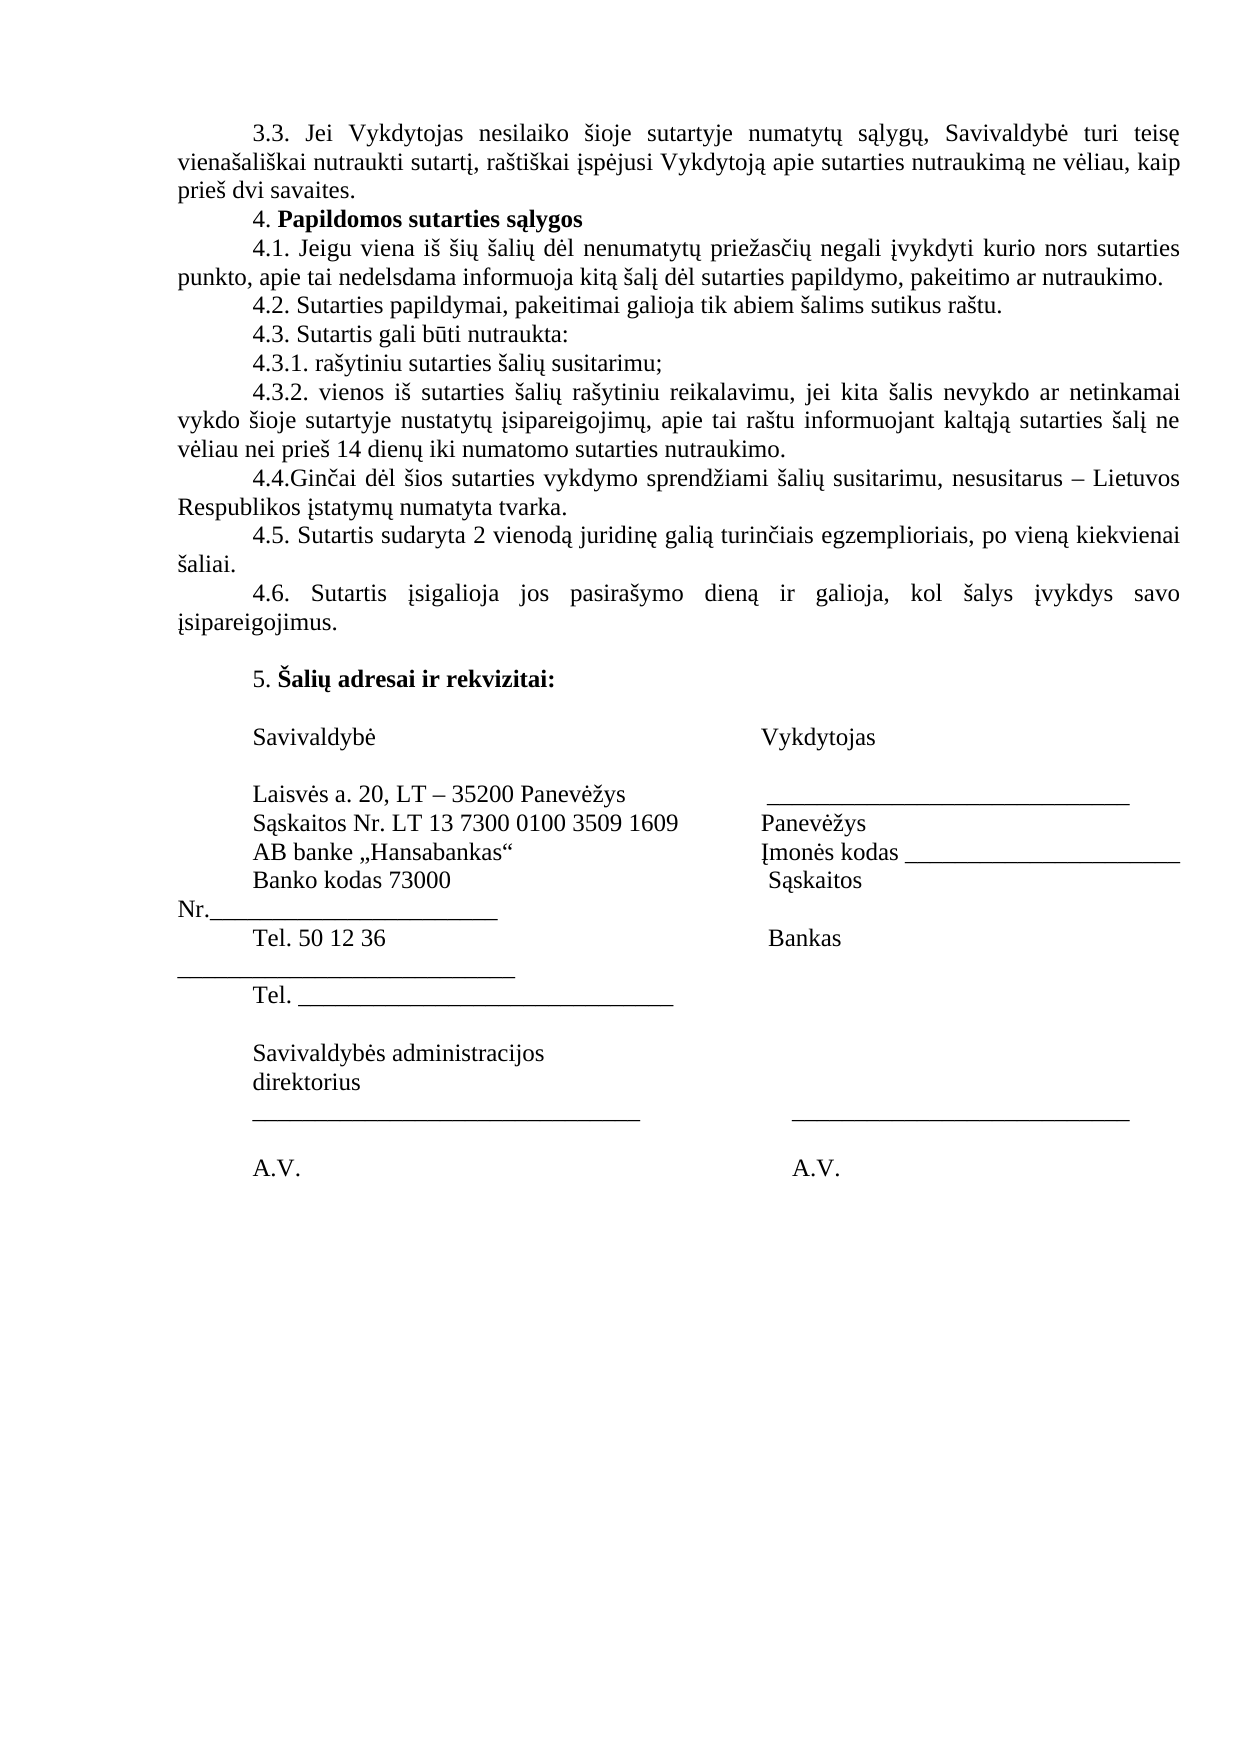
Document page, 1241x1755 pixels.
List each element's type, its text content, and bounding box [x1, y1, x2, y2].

text Savivaldybė Vykdytojas [177, 722, 1181, 751]
text direktorius [177, 1067, 1181, 1096]
text 4.1. Jeigu viena iš šių šalių dėl nenumatytų priežasčių negali įvykdyti kurio nors sutarties punkto, apie tai nedelsdama informuoja kitą šalį dėl sutarties papildymo, pakeitimo ar nutraukimo. [177, 233, 1181, 291]
text A.V. A.V. [177, 1153, 1181, 1182]
text Savivaldybės administracijos [177, 1038, 1181, 1067]
text 4.4.Ginčai dėl šios sutarties vykdymo sprendžiami šalių susitarimu, nesusitarus – Lietuvos Respublikos įstatymų numatyta tvarka. [177, 463, 1181, 521]
text 5. Šalių adresai ir rekvizitai: [177, 664, 1181, 693]
text Sąskaitos Nr. LT 13 7300 0100 3509 1609 Panevėžys [177, 808, 1181, 837]
text Laisvės a. 20, LT – 35200 Panevėžys _____________________________ [177, 779, 1181, 808]
text 4.6. Sutartis įsigalioja jos pasirašymo dieną ir galioja, kol šalys įvykdys savo įsipareigojimus. [177, 578, 1181, 636]
text 4.3.1. rašytiniu sutarties šalių susitarimu; [177, 348, 1181, 377]
text 4.3.2. vienos iš sutarties šalių rašytiniu reikalavimu, jei kita šalis nevykdo ar netinkamai vykdo šioje sutartyje nustatytų įsipareigojimų, apie tai raštu informuojant kaltąją sutarties šalį ne vėliau nei prieš 14 dienų iki numatomo sutarties nutraukimo. [177, 377, 1181, 463]
text 4.5. Sutartis sudaryta 2 vienodą juridinę galią turinčiais egzemplioriais, po vieną kiekvienai šaliai. [177, 521, 1181, 578]
text _______________________________ ___________________________ [177, 1096, 1181, 1124]
text 4.2. Sutarties papildymai, pakeitimai galioja tik abiem šalims sutikus raštu. [177, 291, 1181, 319]
text Banko kodas 73000 Sąskaitos Nr._______________________ [177, 866, 1181, 923]
text 3.3. Jei Vykdytojas nesilaiko šioje sutartyje numatytų sąlygų, Savivaldybė turi teisę vienašališkai nutraukti sutartį, raštiškai įspėjusi Vykdytoją apie sutarties nutraukimą ne vėliau, kaip prieš dvi savaites. [177, 118, 1181, 204]
text Tel. ______________________________ [177, 981, 1181, 1009]
text 4.3. Sutartis gali būti nutraukta: [177, 319, 1181, 348]
text 4. Papildomos sutarties sąlygos [177, 204, 1181, 233]
text Tel. 50 12 36 Bankas ___________________________ [177, 923, 1181, 981]
text AB banke „Hansabankas“ Įmonės kodas ______________________ [177, 837, 1181, 866]
